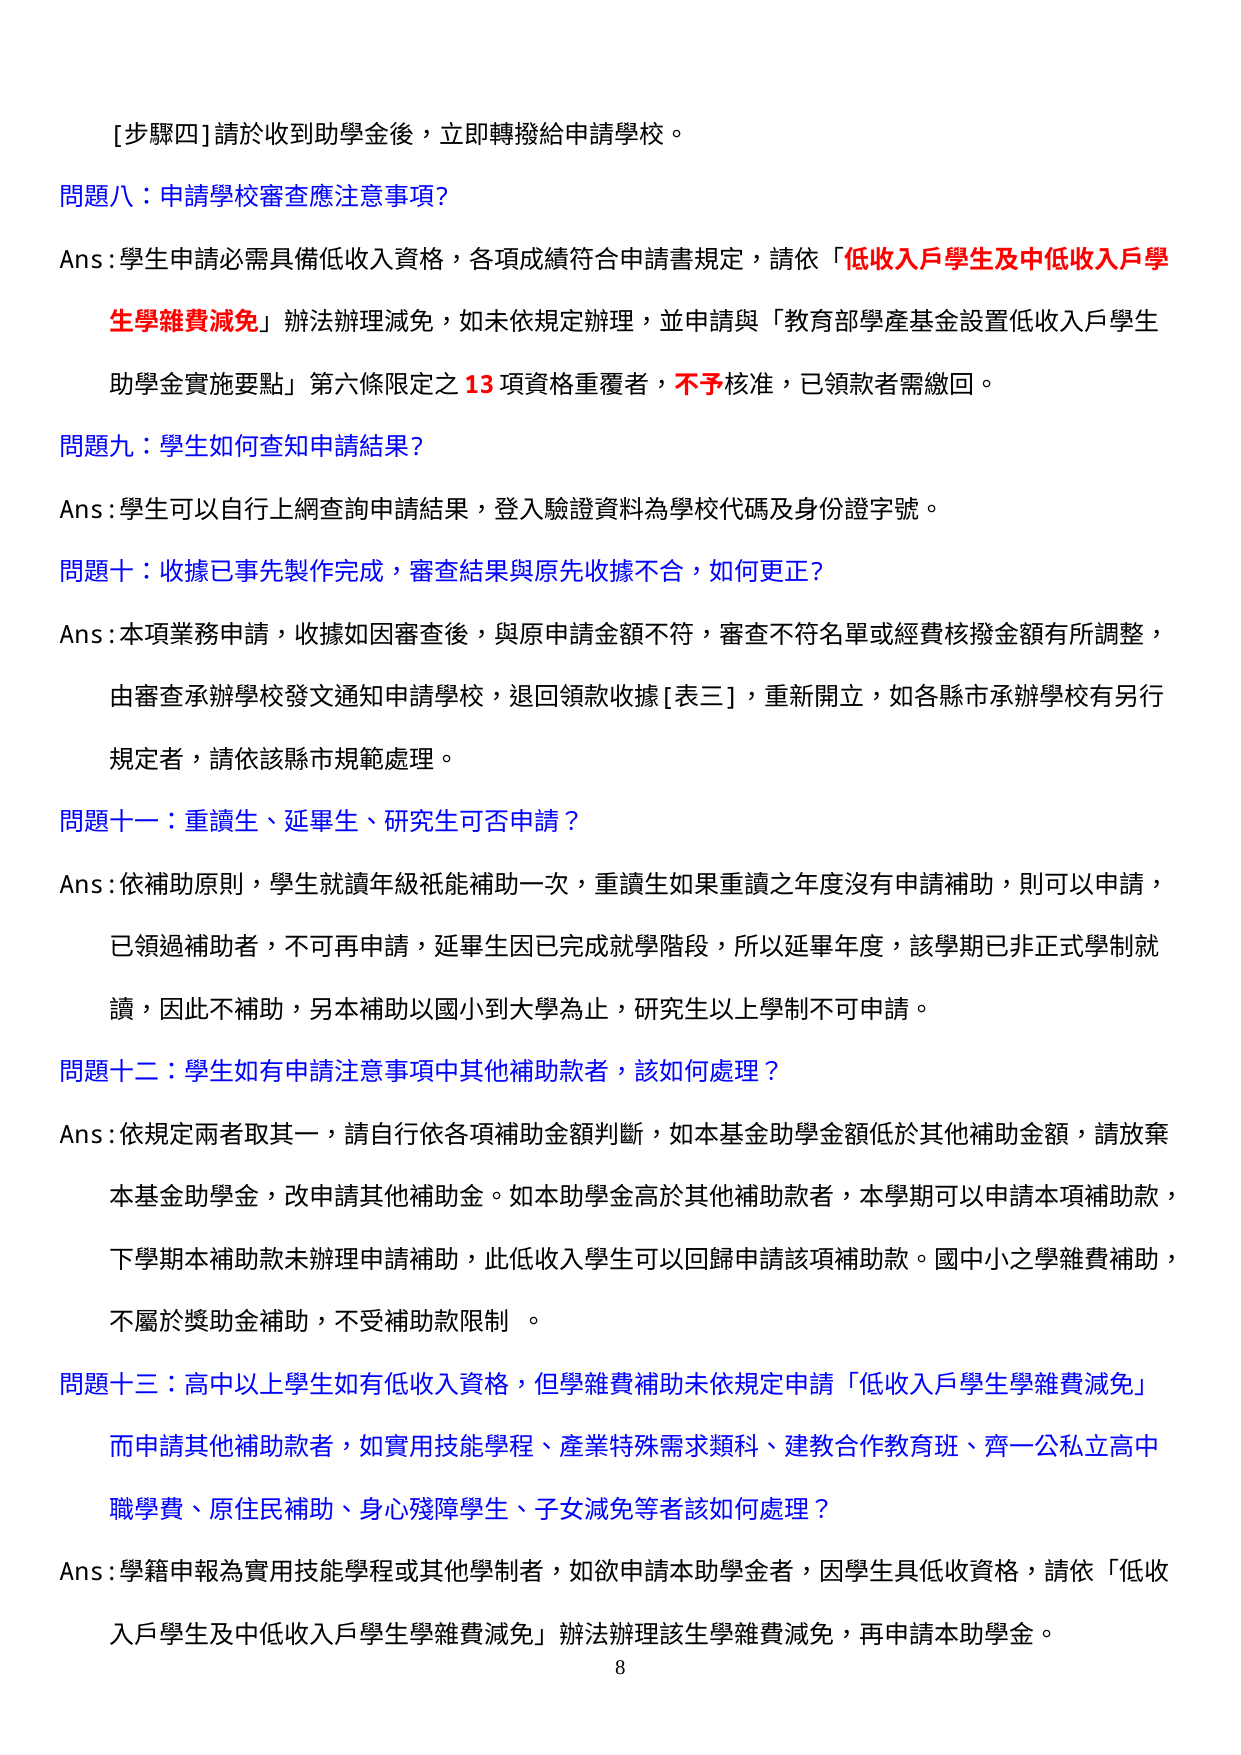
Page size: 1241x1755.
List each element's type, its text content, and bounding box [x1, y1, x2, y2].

text Ans:學生可以自行上網查詢申請結果，登入驗證資料為學校代碼及身份證字號。 [59, 466, 1181, 528]
text Ans:依規定兩者取其一，請自行依各項補助金額判斷，如本基金助學金額低於其他補助金額，請放棄本基金助學金，改申請其他補助金。如本助學金高於其他補助款者，本學期可以申請本項補助款，下學期本補助款未辦理申請補助，此低收入學生可以回歸申請該項補助款。國中小之學雜費補助，不屬於獎助金補助，不受補助款限制 。 [59, 1091, 1181, 1341]
text [步驟四]請於收到助學金後，立即轉撥給申請學校。 [109, 91, 1181, 153]
text Ans:學籍申報為實用技能學程或其他學制者，如欲申請本助學金者，因學生具低收資格，請依「低收入戶學生及中低收入戶學生學雜費減免」辦法辦理該生學雜費減免，再申請本助學金。 [59, 1528, 1181, 1653]
text 問題八：申請學校審查應注意事項? [59, 153, 1181, 216]
text Ans:學生申請必需具備低收入資格，各項成績符合申請書規定，請依「低收入戶學生及中低收入戶學生學雜費減免」辦法辦理減免，如未依規定辦理，並申請與「教育部學產基金設置低收入戶學生助學金實施要點」第六條限定之13項資格重覆者，不予核准，已領款者需繳回。 [59, 216, 1181, 403]
text 問題九：學生如何查知申請結果? [59, 403, 1181, 466]
text 問題十：收據已事先製作完成，審查結果與原先收據不合，如何更正? [59, 528, 1181, 591]
text 問題十三：高中以上學生如有低收入資格，但學雜費補助未依規定申請「低收入戶學生學雜費減免」而申請其他補助款者，如實用技能學程、產業特殊需求類科、建教合作教育班、齊一公私立高中職學費、原住民補助、身心殘障學生、子女減免等者該如何處理？ [59, 1341, 1181, 1528]
text Ans:本項業務申請，收據如因審查後，與原申請金額不符，審查不符名單或經費核撥金額有所調整，由審查承辦學校發文通知申請學校，退回領款收據[表三]，重新開立，如各縣市承辦學校有另行規定者，請依該縣市規範處理。 [59, 591, 1181, 778]
text 問題十一：重讀生、延畢生、研究生可否申請？ [59, 778, 1181, 841]
text Ans:依補助原則，學生就讀年級祇能補助一次，重讀生如果重讀之年度沒有申請補助，則可以申請，已領過補助者，不可再申請，延畢生因已完成就學階段，所以延畢年度，該學期已非正式學制就讀，因此不補助，另本補助以國小到大學為止，研究生以上學制不可申請。 [59, 841, 1181, 1028]
text 問題十二：學生如有申請注意事項中其他補助款者，該如何處理？ [59, 1028, 1181, 1091]
